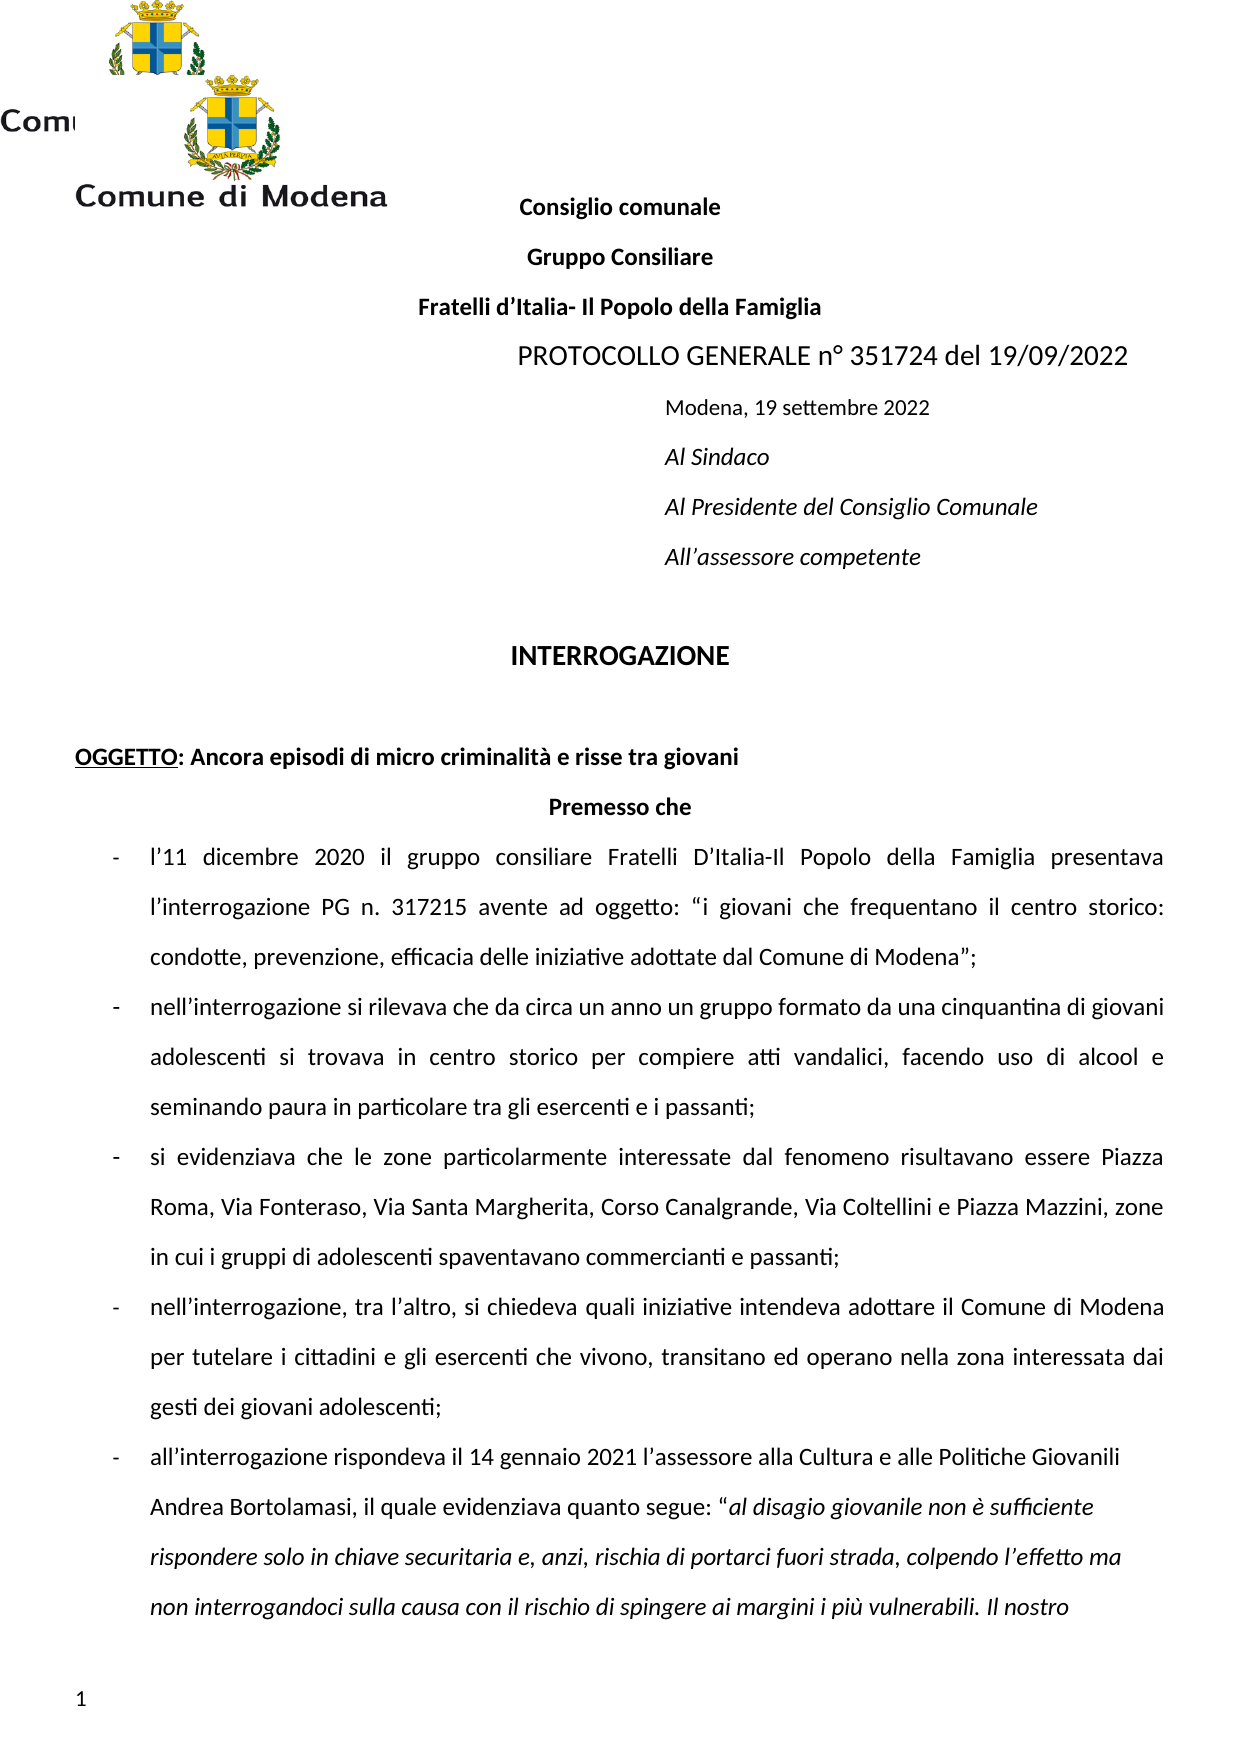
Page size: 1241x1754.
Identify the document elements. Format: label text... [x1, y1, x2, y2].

text All’assessore competente [222, 525, 1165, 575]
text Consiglio comunale [75, 175, 1165, 225]
list nell’interrogazione, tra l’altro, si chiedeva quali iniziative intendeva adottare il Comune di Modena per tutelare i cittadini e gli esercenti che vivono, transitano ed operano nella zona interessata dai gesti dei giovani adolescenti; [112, 1275, 1165, 1425]
text Al Presidente del Consiglio Comunale [222, 475, 1165, 525]
list nell’interrogazione si rilevava che da circa un anno un gruppo formato da una cinquantina di giovani adolescenti si trovava in centro storico per compiere atti vandalici, facendo uso di alcool e seminando paura in particolare tra gli esercenti e i passanti; [112, 975, 1165, 1125]
text Premesso che [75, 775, 1165, 825]
text Modena, 19 settembre 2022 [665, 375, 1165, 425]
list l’11 dicembre 2020 il gruppo consiliare Fratelli D’Italia-Il Popolo della Famiglia presentava l’interrogazione PG n. 317215 avente ad oggetto: “i giovani che frequentano il centro storico: condotte, prevenzione, efficacia delle iniziative adottate dal Comune di Modena”; [112, 825, 1165, 975]
text Gruppo Consiliare [75, 225, 1165, 275]
text OGGETTO: Ancora episodi di micro criminalità e risse tra giovani [75, 725, 1165, 775]
picture [0, 0, 388, 207]
text Fratelli d’Italia- Il Popolo della Famiglia [75, 275, 1165, 325]
text Al Sindaco [591, 425, 1165, 475]
text PROTOCOLLO GENERALE n° 351724 del 19/09/2022 [517, 325, 1165, 375]
list si evidenziava che le zone particolarmente interessate dal fenomeno risultavano essere Piazza Roma, Via Fonteraso, Via Santa Margherita, Corso Canalgrande, Via Coltellini e Piazza Mazzini, zone in cui i gruppi di adolescenti spaventavano commercianti e passanti; [112, 1125, 1165, 1275]
text INTERROGAZIONE [75, 625, 1165, 675]
list all’interrogazione rispondeva il 14 gennaio 2021 l’assessore alla Cultura e alle Politiche Giovanili Andrea Bortolamasi, il quale evidenziava quanto segue: “al disagio giovanile non è sufficiente rispondere solo in chiave securitaria e, anzi, rischia di portarci fuori strada, colpendo l’effetto ma non interrogandoci sulla causa con il rischio di spingere ai margini i più vulnerabili. Il nostro [112, 1425, 1165, 1625]
